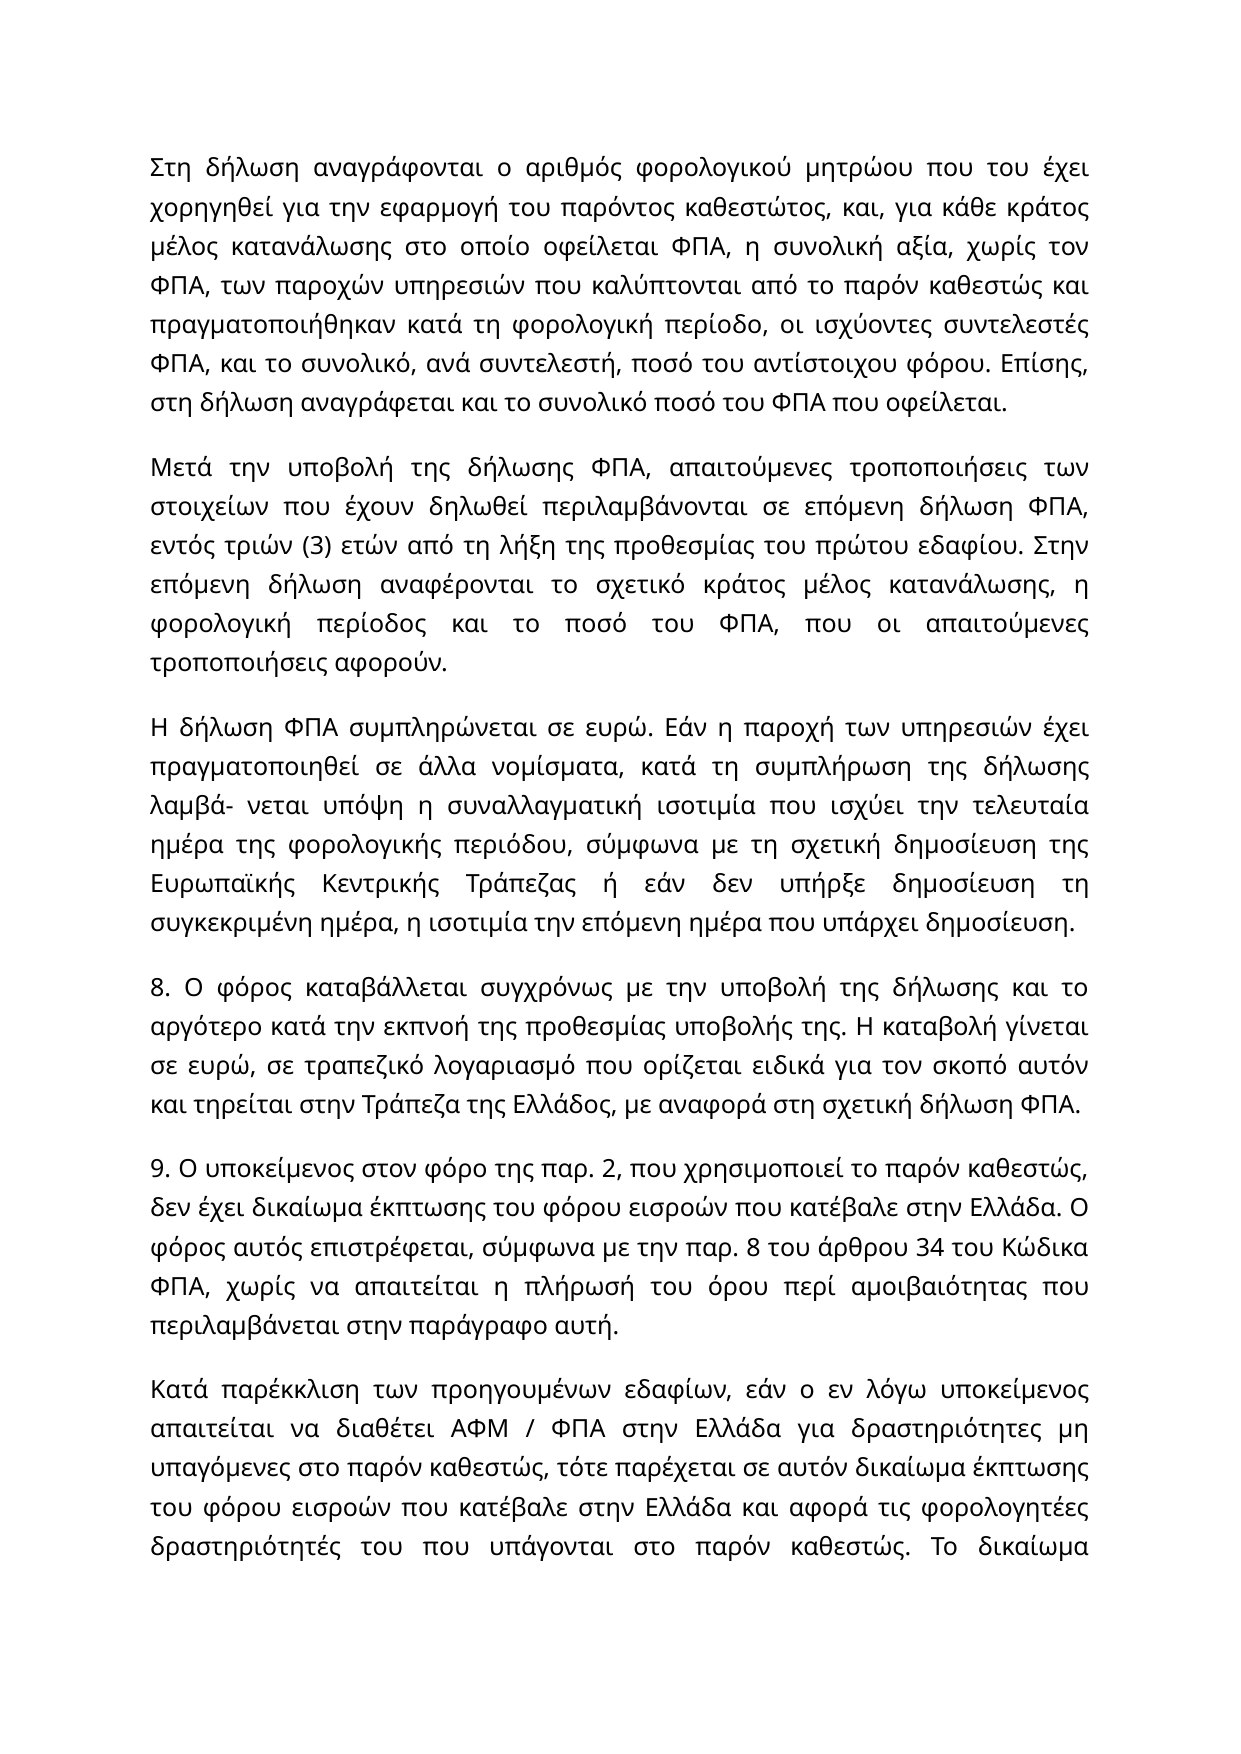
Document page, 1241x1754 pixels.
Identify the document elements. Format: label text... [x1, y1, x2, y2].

text Κατά παρέκκλιση των προηγουμένων εδαφίων, εάν ο εν λόγω υποκείμενος απαιτείται να διαθέτει ΑΦΜ / ΦΠΑ στην Ελλάδα για δραστηριότητες μη υπαγόμενες στο παρόν καθεστώς, τότε παρέχεται σε αυτόν δικαίωμα έκπτωσης του φόρου εισροών που κατέβαλε στην Ελλάδα και αφορά τις φορολογητέες δραστηριότητές του που υπάγονται στο παρόν καθεστώς. Το δικαίωμα [150, 1372, 1090, 1562]
text 8. Ο φόρος καταβάλλεται συγχρόνως με την υποβολή της δήλωσης και το αργότερο κατά την εκπνοή της προθεσμίας υποβολής της. Η καταβολή γίνεται σε ευρώ, σε τραπεζικό λογαριασμό που ορίζεται ειδικά για τον σκοπό αυτόν και τηρείται στην Τράπεζα της Ελλάδος, με αναφορά στη σχετική δήλωση ΦΠΑ. [150, 969, 1090, 1121]
text Η δήλωση ΦΠΑ συμπληρώνεται σε ευρώ. Εάν η παροχή των υπηρεσιών έχει πραγματοποιηθεί σε άλλα νομίσματα, κατά τη συμπλήρωση της δήλωσης λαμβά- νεται υπόψη η συναλλαγματική ισοτιμία που ισχύει την τελευταία ημέρα της φορολογικής περιόδου, σύμφωνα με τη σχετική δημοσίευση της Ευρωπαϊκής Κεντρικής Τράπεζας ή εάν δεν υπήρξε δημοσίευση τη συγκεκριμένη ημέρα, η ισοτιμία την επόμενη ημέρα που υπάρχει δημοσίευση. [150, 709, 1090, 939]
text Μετά την υποβολή της δήλωσης ΦΠΑ, απαιτούμενες τροποποιήσεις των στοιχείων που έχουν δηλωθεί περιλαμβάνονται σε επόμενη δήλωση ΦΠΑ, εντός τριών (3) ετών από τη λήξη της προθεσμίας του πρώτου εδαφίου. Στην επόμενη δήλωση αναφέρονται το σχετικό κράτος μέλος κατανάλωσης, η φορολογική περίοδος και το ποσό του ΦΠΑ, που οι απαιτούμενες τροποποιήσεις αφορούν. [150, 449, 1090, 679]
text Στη δήλωση αναγράφονται ο αριθμός φορολογικού μητρώου που του έχει χορηγηθεί για την εφαρμογή του παρόντος καθεστώτος, και, για κάθε κράτος μέλος κατανάλωσης στο οποίο οφείλεται ΦΠΑ, η συνολική αξία, χωρίς τον ΦΠΑ, των παροχών υπηρεσιών που καλύπτονται από το παρόν καθεστώς και πραγματοποιήθηκαν κατά τη φορολογική περίοδο, οι ισχύοντες συντελεστές ΦΠΑ, και το συνολικό, ανά συντελεστή, ποσό του αντίστοιχου φόρου. Επίσης, στη δήλωση αναγράφεται και το συνολικό ποσό του ΦΠΑ που οφείλεται. [150, 150, 1090, 419]
text 9. Ο υποκείμενος στον φόρο της παρ. 2, που χρησιμοποιεί το παρόν καθεστώς, δεν έχει δικαίωμα έκπτωσης του φόρου εισροών που κατέβαλε στην Ελλάδα. Ο φόρος αυτός επιστρέφεται, σύμφωνα με την παρ. 8 του άρθρου 34 του Κώδικα ΦΠΑ, χωρίς να απαιτείται η πλήρωσή του όρου περί αμοιβαιότητας που περιλαμβάνεται στην παράγραφο αυτή. [150, 1151, 1090, 1342]
